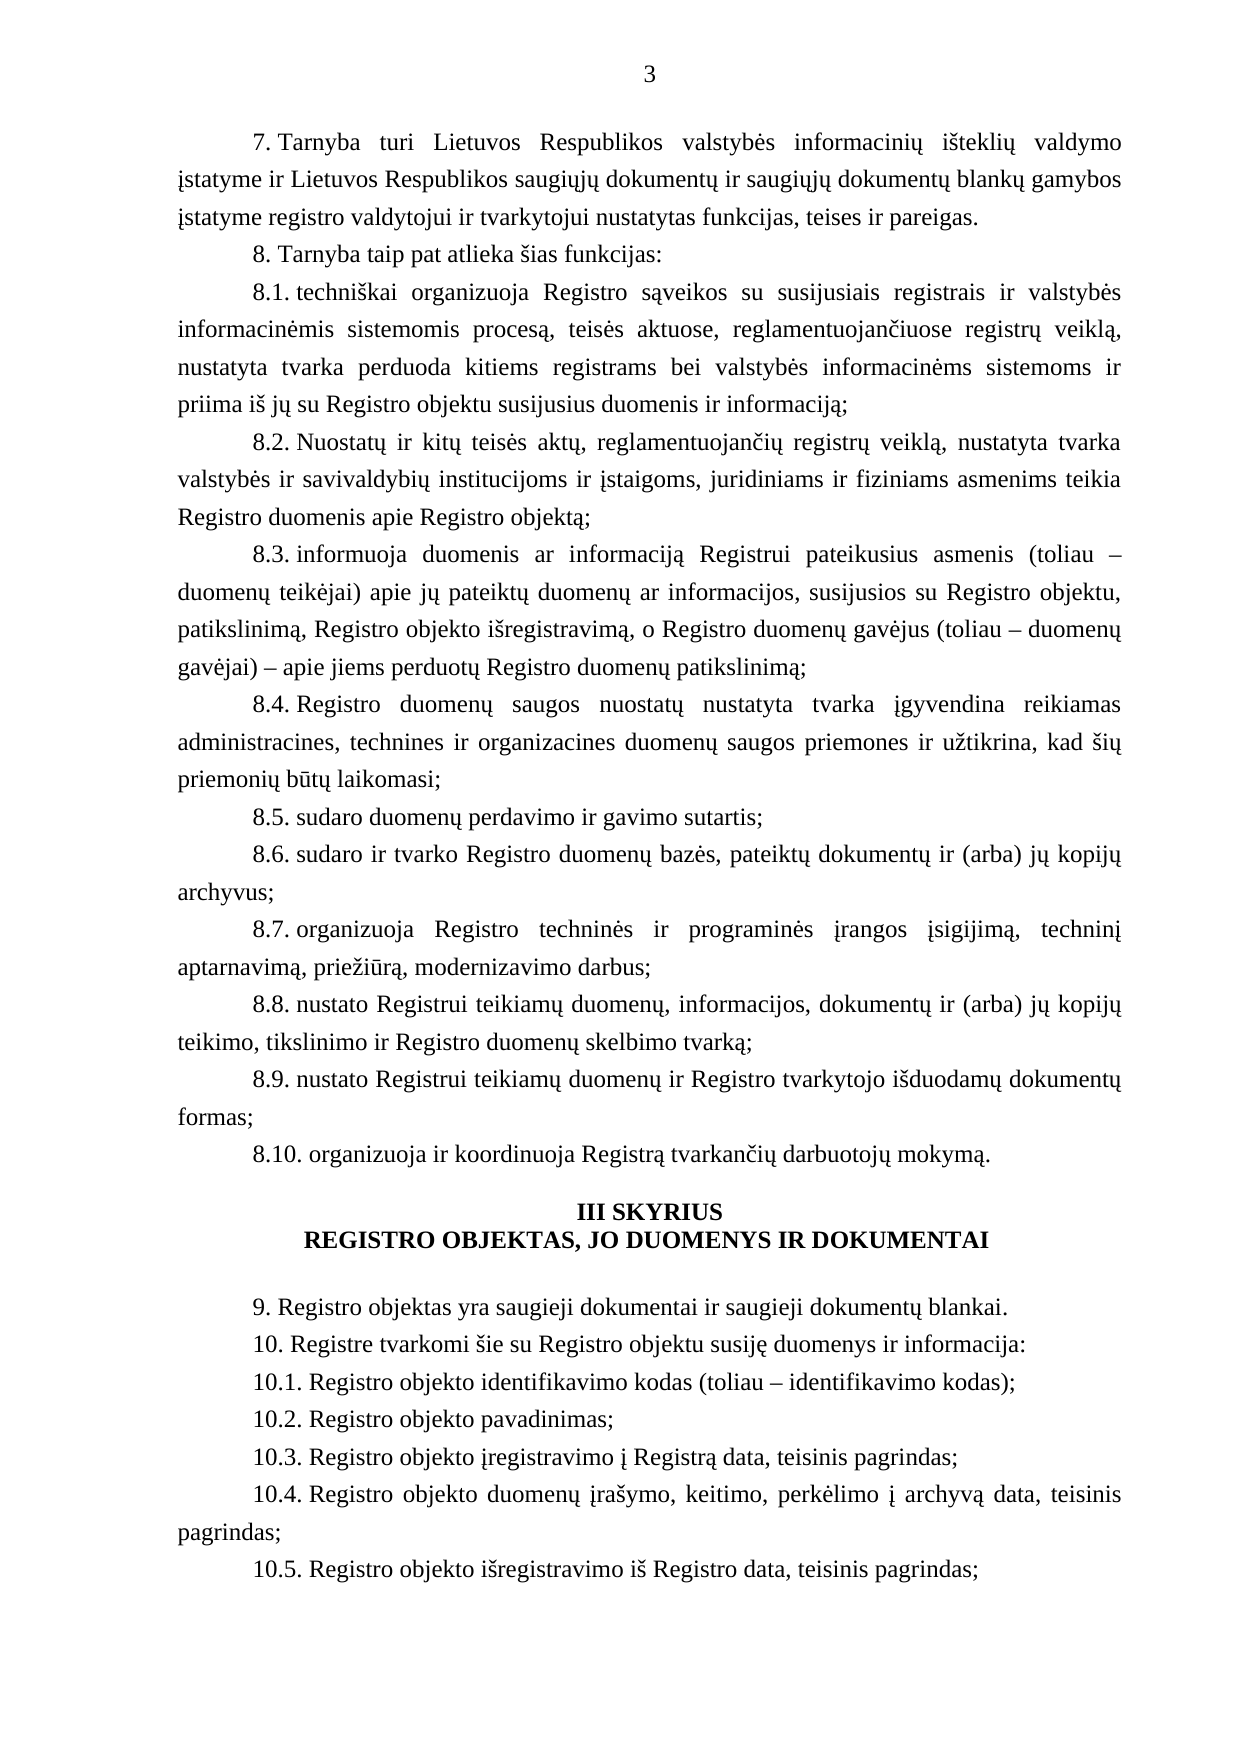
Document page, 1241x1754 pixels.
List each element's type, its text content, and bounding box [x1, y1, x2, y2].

text 8.9. nustato Registrui teikiamų duomenų ir Registro tvarkytojo išduodamų dokumentų formas; [177, 1056, 1122, 1131]
text 10.2. Registro objekto pavadinimas; [177, 1396, 1122, 1433]
text 8.5. sudaro duomenų perdavimo ir gavimo sutartis; [177, 793, 1122, 831]
text 7. Tarnyba turi Lietuvos Respublikos valstybės informacinių išteklių valdymo įstatyme ir Lietuvos Respublikos saugiųjų dokumentų ir saugiųjų dokumentų blankų gamybos įstatyme registro valdytojui ir tvarkytojui nustatytas funkcijas, teises ir pareigas. [177, 118, 1122, 231]
text 8.10. organizuoja ir koordinuoja Registrą tvarkančių darbuotojų mokymą. [177, 1131, 1122, 1168]
text 8. Tarnyba taip pat atlieka šias funkcijas: [177, 231, 1122, 268]
text 8.1. techniškai organizuoja Registro sąveikos su susijusiais registrais ir valstybės informacinėmis sistemomis procesą, teisės aktuose, reglamentuojančiuose registrų veiklą, nustatyta tvarka perduoda kitiems registrams bei valstybės informacinėms sistemoms ir priima iš jų su Registro objektu susijusius duomenis ir informaciją; [177, 268, 1122, 418]
text 10.3. Registro objekto įregistravimo į Registrą data, teisinis pagrindas; [177, 1433, 1122, 1471]
text 10. Registre tvarkomi šie su Registro objektu susiję duomenys ir informacija: [177, 1321, 1122, 1358]
text 8.3. informuoja duomenis ar informaciją Registrui pateikusius asmenis (toliau – duomenų teikėjai) apie jų pateiktų duomenų ar informacijos, susijusios su Registro objektu, patikslinimą, Registro objekto išregistravimą, o Registro duomenų gavėjus (toliau – duomenų gavėjai) – apie jiems perduotų Registro duomenų patikslinimą; [177, 531, 1122, 681]
text 10.1. Registro objekto identifikavimo kodas (toliau – identifikavimo kodas); [177, 1358, 1122, 1396]
text 10.5. Registro objekto išregistravimo iš Registro data, teisinis pagrindas; [177, 1546, 1122, 1583]
text 8.4. Registro duomenų saugos nuostatų nustatyta tvarka įgyvendina reikiamas administracines, technines ir organizacines duomenų saugos priemones ir užtikrina, kad šių priemonių būtų laikomasi; [177, 681, 1122, 793]
text 8.2. Nuostatų ir kitų teisės aktų, reglamentuojančių registrų veiklą, nustatyta tvarka valstybės ir savivaldybių institucijoms ir įstaigoms, juridiniams ir fiziniams asmenims teikia Registro duomenis apie Registro objektą; [177, 418, 1122, 531]
text REGISTRO OBJEKTAS, JO DUOMENYS IR DOKUMENTAI [177, 1226, 1122, 1254]
text 8.7. organizuoja Registro techninės ir programinės įrangos įsigijimą, techninį aptarnavimą, priežiūrą, modernizavimo darbus; [177, 906, 1122, 981]
text 8.8. nustato Registrui teikiamų duomenų, informacijos, dokumentų ir (arba) jų kopijų teikimo, tikslinimo ir Registro duomenų skelbimo tvarką; [177, 981, 1122, 1056]
text 8.6. sudaro ir tvarko Registro duomenų bazės, pateiktų dokumentų ir (arba) jų kopijų archyvus; [177, 831, 1122, 906]
text III SKYRIUS [177, 1197, 1122, 1226]
text 9. Registro objektas yra saugieji dokumentai ir saugieji dokumentų blankai. [177, 1283, 1122, 1321]
text 10.4. Registro objekto duomenų įrašymo, keitimo, perkėlimo į archyvą data, teisinis pagrindas; [177, 1471, 1122, 1546]
